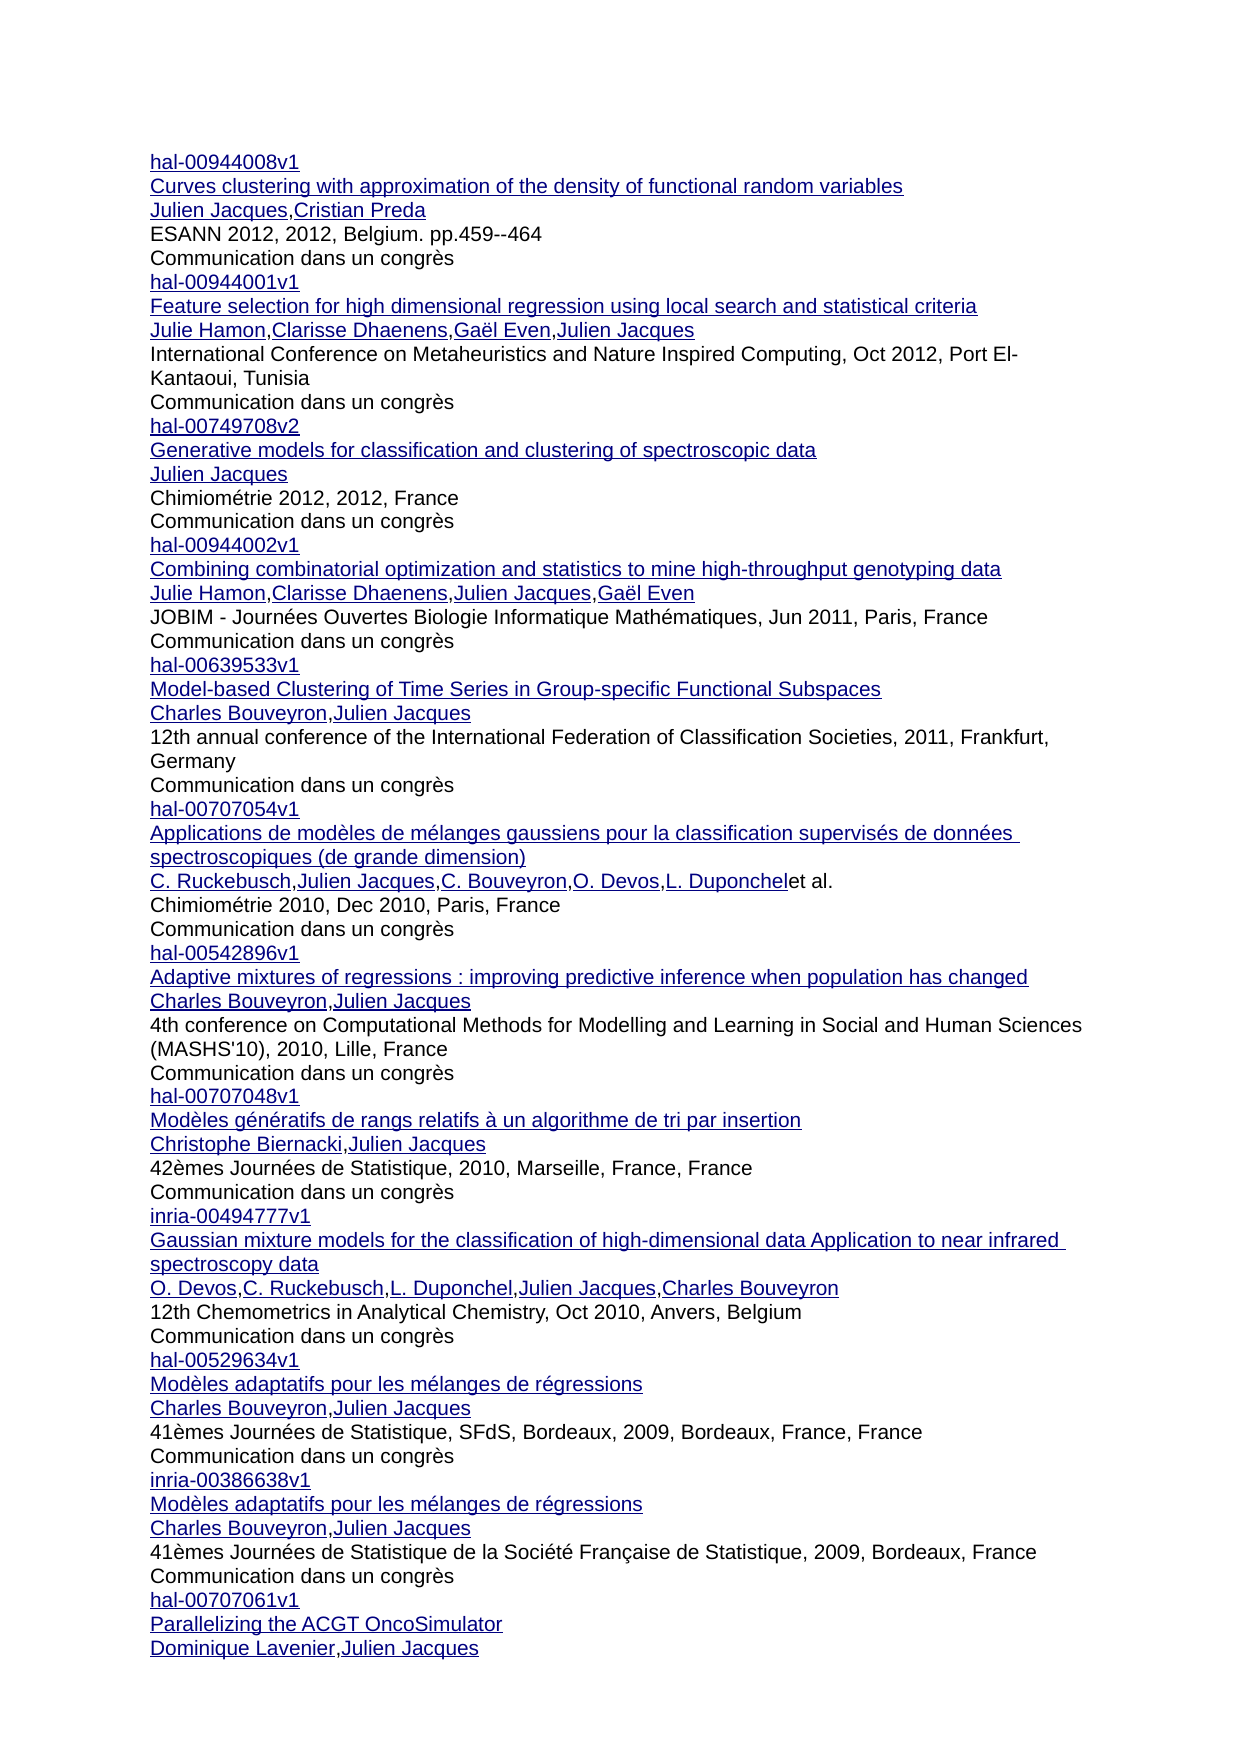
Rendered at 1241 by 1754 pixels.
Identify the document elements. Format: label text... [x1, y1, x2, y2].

table_cell Curves clustering with approximation of the density of functional random variables Julien Jacques,Cristian Preda ESANN 2012, 2012, Belgium. pp.459--464 Communication dans un congrès hal-00944001v1 [150, 174, 1090, 294]
table_cell Adaptive mixtures of regressions : improving predictive inference when population has changed Charles Bouveyron,Julien Jacques 4th conference on Computational Methods for Modelling and Learning in Social and Human Sciences (MASHS'10), 2010, Lille, France Communication dans un congrès hal-00707048v1 [150, 965, 1090, 1108]
table_cell Modèles génératifs de rangs relatifs à un algorithme de tri par insertion Christophe Biernacki,Julien Jacques 42èmes Journées de Statistique, 2010, Marseille, France, France Communication dans un congrès inria-00494777v1 [150, 1108, 1090, 1228]
table_cell Feature selection for high dimensional regression using local search and statistical criteria Julie Hamon,Clarisse Dhaenens,Gaël Even,Julien Jacques International Conference on Metaheuristics and Nature Inspired Computing, Oct 2012, Port El-Kantaoui, Tunisia Communication dans un congrès hal-00749708v2 [150, 294, 1090, 437]
table_cell Modèles adaptatifs pour les mélanges de régressions Charles Bouveyron,Julien Jacques 41èmes Journées de Statistique de la Société Française de Statistique, 2009, Bordeaux, France Communication dans un congrès hal-00707061v1 [150, 1492, 1090, 1611]
table_cell Generative models for classification and clustering of spectroscopic data Julien Jacques Chimiométrie 2012, 2012, France Communication dans un congrès hal-00944002v1 [150, 438, 1090, 557]
table_cell Applications de modèles de mélanges gaussiens pour la classification supervisés de données spectroscopiques (de grande dimension) C. Ruckebusch,Julien Jacques,C. Bouveyron,O. Devos,L. Duponchelet al. Chimiométrie 2010, Dec 2010, Paris, France Communication dans un congrès hal-00542896v1 [150, 821, 1090, 964]
table_cell Model-based Clustering of Time Series in Group-specific Functional Subspaces Charles Bouveyron,Julien Jacques 12th annual conference of the International Federation of Classification Societies, 2011, Frankfurt, Germany Communication dans un congrès hal-00707054v1 [150, 677, 1090, 821]
table_cell Parallelizing the ACGT OncoSimulator Dominique Lavenier,Julien Jacques [150, 1611, 1090, 1659]
table_cell Combining combinatorial optimization and statistics to mine high-throughput genotyping data Julie Hamon,Clarisse Dhaenens,Julien Jacques,Gaël Even JOBIM - Journées Ouvertes Biologie Informatique Mathématiques, Jun 2011, Paris, France Communication dans un congrès hal-00639533v1 [150, 557, 1090, 677]
table_cell Modèles adaptatifs pour les mélanges de régressions Charles Bouveyron,Julien Jacques 41èmes Journées de Statistique, SFdS, Bordeaux, 2009, Bordeaux, France, France Communication dans un congrès inria-00386638v1 [150, 1372, 1090, 1492]
table_cell Gaussian mixture models for the classification of high-dimensional data Application to near infrared spectroscopy data O. Devos,C. Ruckebusch,L. Duponchel,Julien Jacques,Charles Bouveyron 12th Chemometrics in Analytical Chemistry, Oct 2010, Anvers, Belgium Communication dans un congrès hal-00529634v1 [150, 1228, 1090, 1372]
table_cell hal-00944008v1 [150, 150, 1090, 174]
